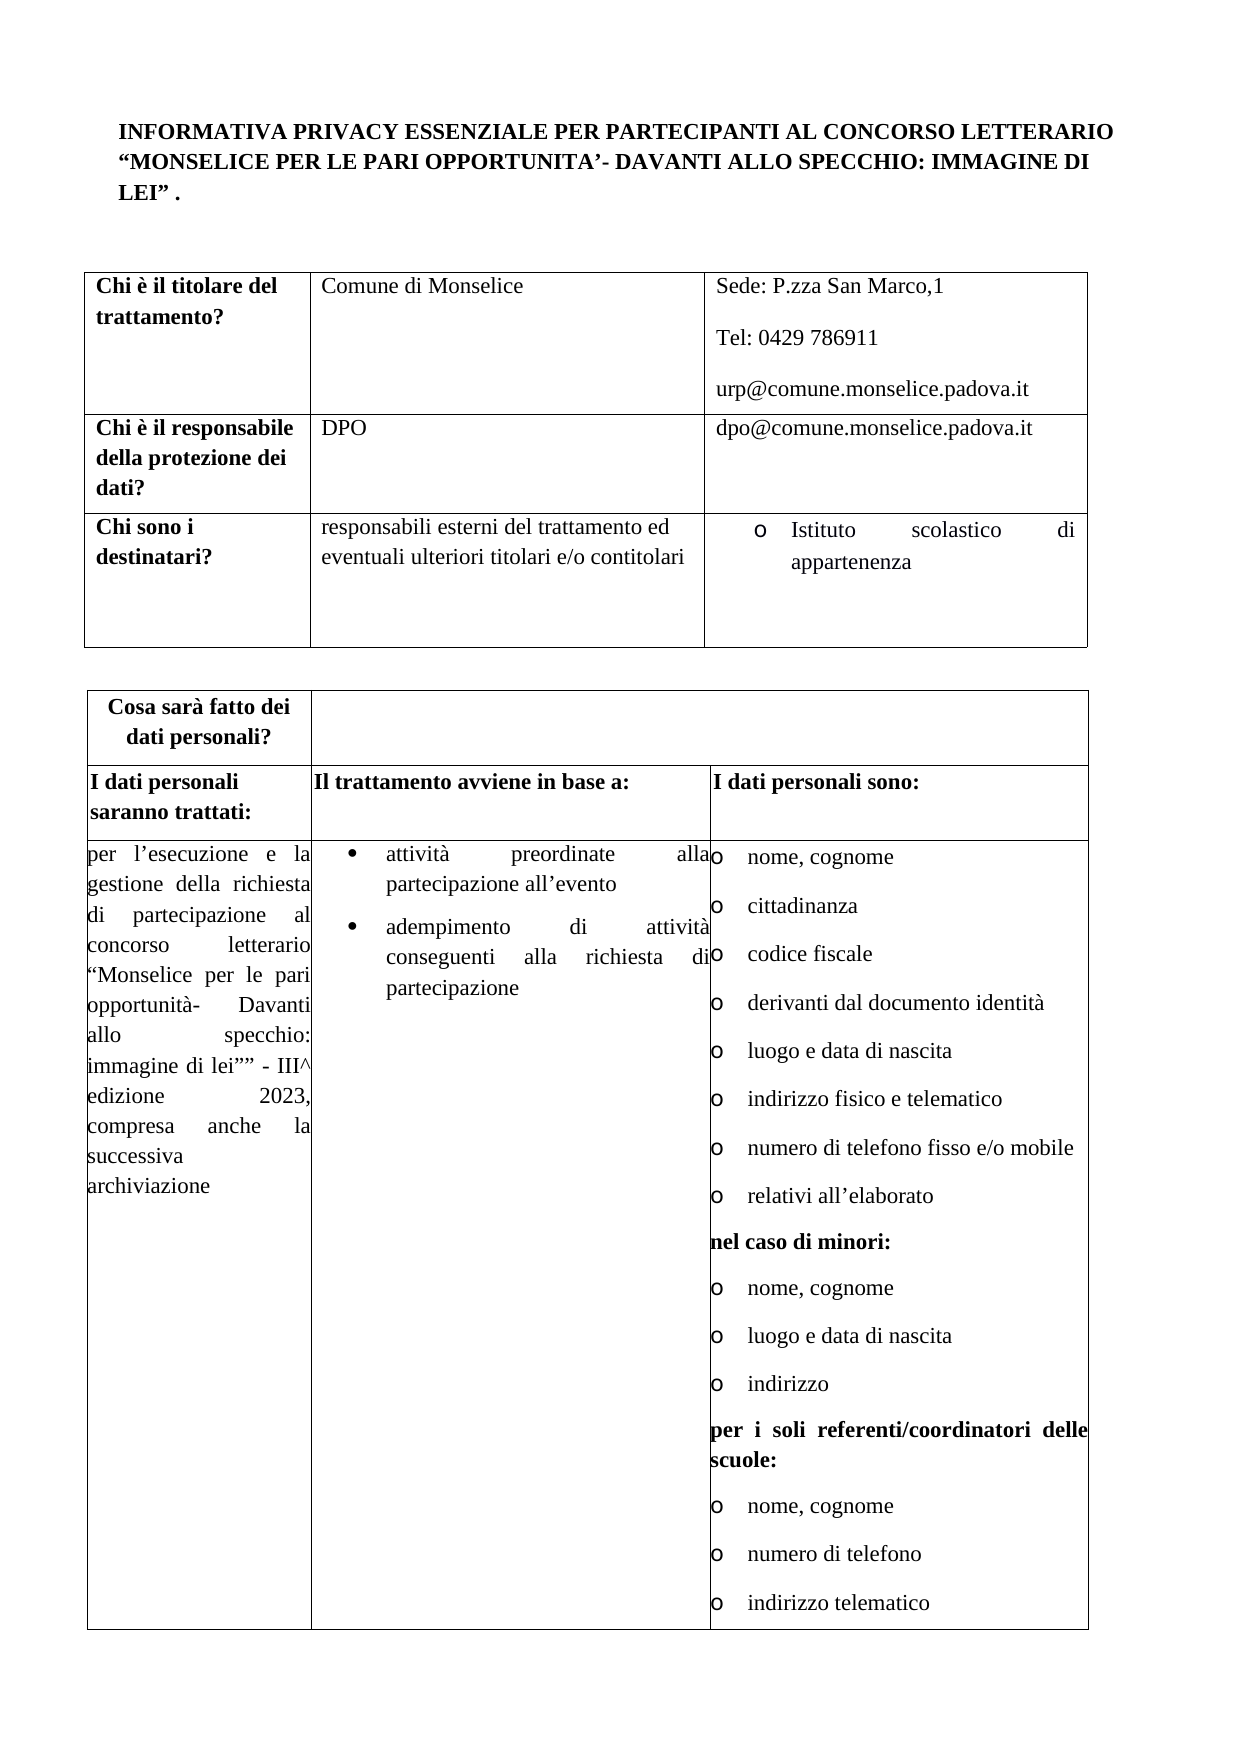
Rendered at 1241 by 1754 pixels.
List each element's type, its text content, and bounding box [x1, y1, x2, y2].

table_cell dpo@comune.monselice.padova.it [705, 415, 1087, 513]
table_header Chi è il titolare del trattamento? [85, 273, 310, 413]
table_header Comune di Monselice [311, 273, 704, 413]
table_cell Chi sono i destinatari? [85, 514, 310, 647]
table_header [312, 691, 1088, 765]
table_header Cosa sarà fatto dei dati personali? [88, 691, 311, 765]
table_cell Il trattamento avviene in base a: [312, 766, 710, 840]
table_cell I dati personali sono: [711, 766, 1088, 840]
table_cell nome, cognome cittadinanza codice fiscale derivanti dal documento identità luogo e data di nascita indirizzo fisico e telematico numero di telefono fisso e/o mobile relativi all’elaborato nel caso di minori: nome, cognome luogo e data di nascita indirizzo per i soli referenti/coordinatori delle scuole: nome, cognome numero di telefono indirizzo telematico [711, 841, 1088, 1629]
table_cell attività preordinate alla partecipazione all’evento adempimento di attività conseguenti alla richiesta di partecipazione [312, 841, 710, 1629]
table_cell I dati personali saranno trattati: [88, 766, 311, 840]
table_header Sede: P.zza San Marco,1 Tel: 0429 786911 urp@comune.monselice.padova.it [705, 273, 1087, 413]
table_cell Chi è il responsabile della protezione dei dati? [85, 415, 310, 513]
text INFORMATIVA PRIVACY ESSENZIALE PER PARTECIPANTI AL CONCORSO LETTERARIO “MONSELICE PER LE PARI OPPORTUNITA’- DAVANTI ALLO SPECCHIO: IMMAGINE DI LEI” . [118, 118, 1122, 205]
table_cell responsabili esterni del trattamento ed eventuali ulteriori titolari e/o contitolari [311, 514, 704, 647]
table_cell Istituto scolastico di appartenenza [705, 514, 1087, 647]
table_cell per l’esecuzione e la gestione della richiesta di partecipazione al concorso letterario “Monselice per le pari opportunità- Davanti allo specchio: immagine di lei”” - III^ edizione 2023, compresa anche la successiva archiviazione [88, 841, 311, 1629]
table_cell DPO [311, 415, 704, 513]
